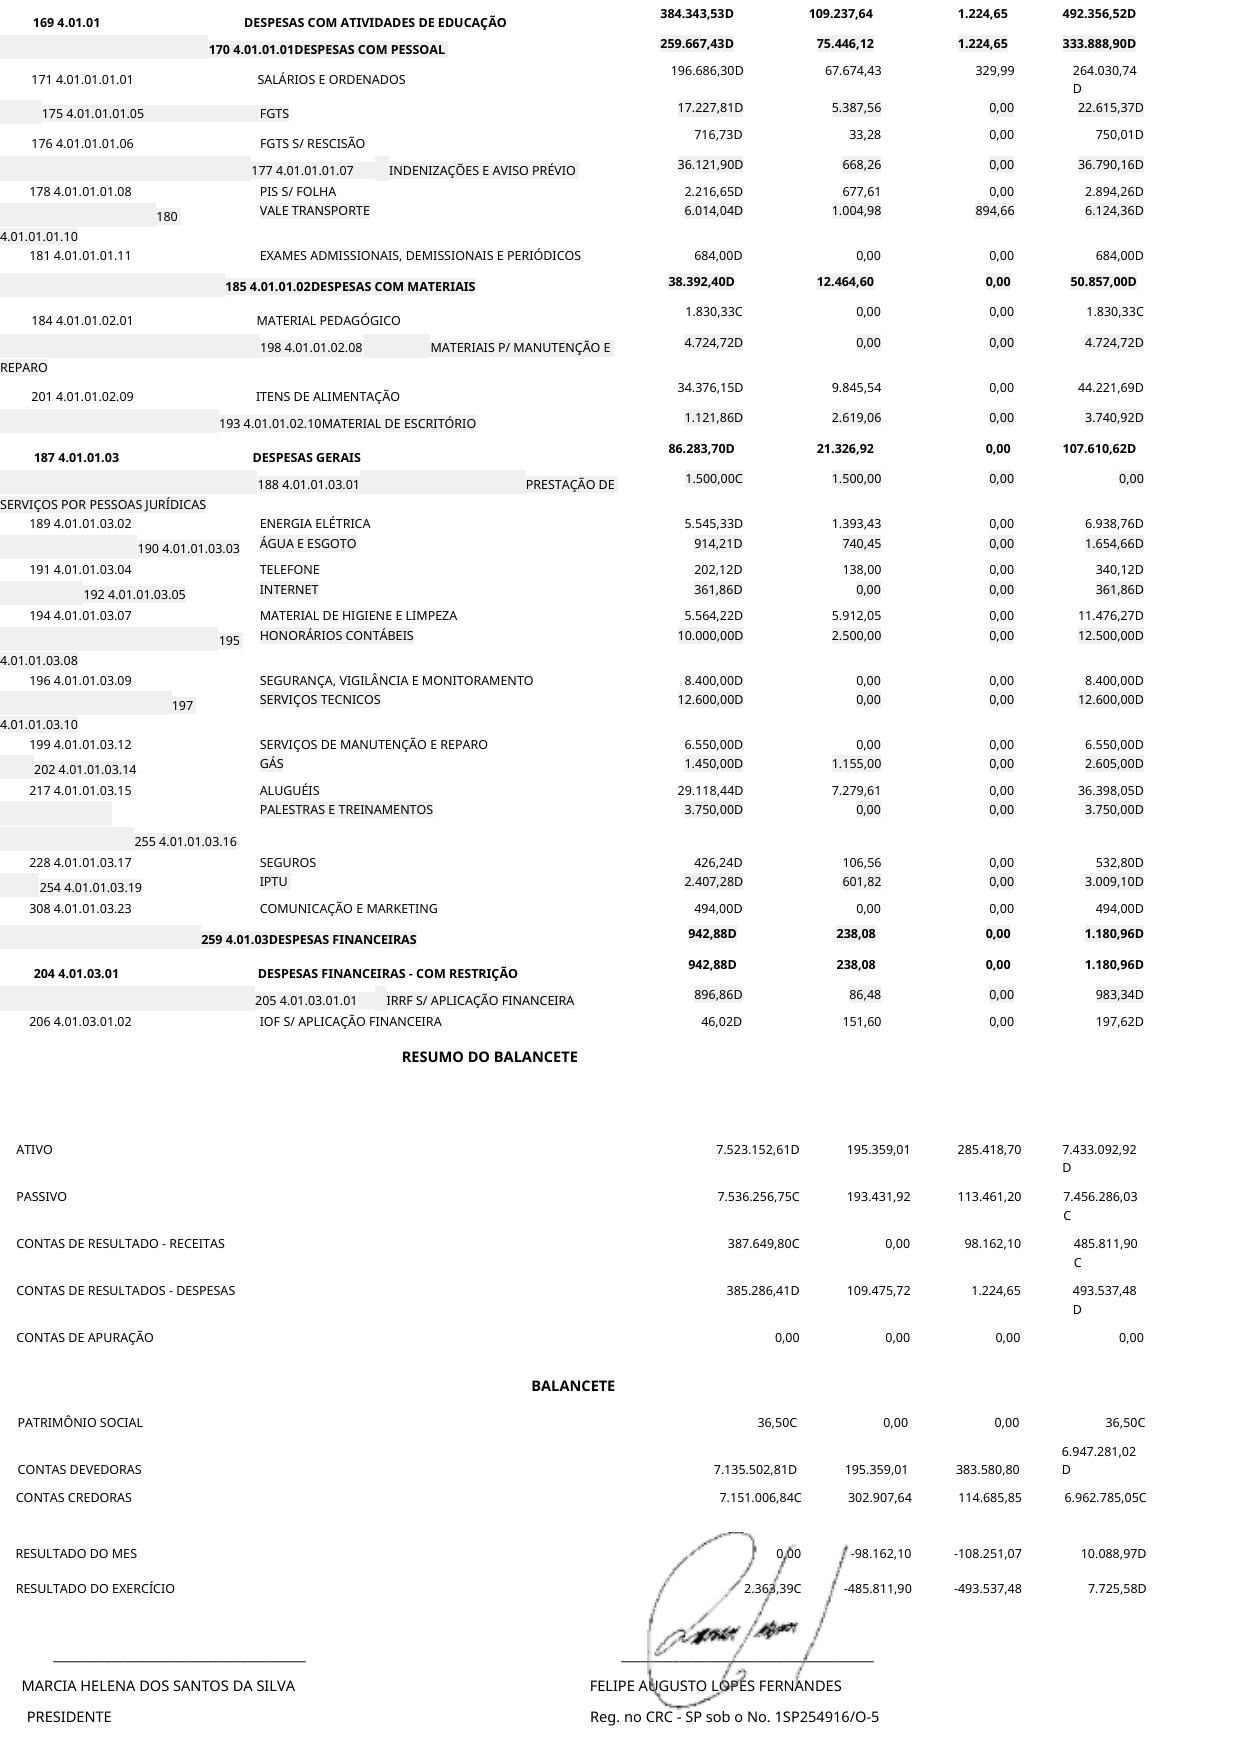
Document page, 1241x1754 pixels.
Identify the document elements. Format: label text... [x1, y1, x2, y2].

table_header 36,50C [636, 1414, 806, 1443]
table_cell GÁS [260, 755, 639, 781]
table_cell [1062, 1046, 1146, 1093]
table_cell DESPESAS FINANCEIRAS259 4.01.03 DESPESAS FINANCEIRAS [0, 925, 639, 955]
table_cell [809, 1046, 957, 1093]
table_cell 1.004,98 [809, 202, 957, 247]
table_cell 2.619,06 [809, 409, 957, 439]
table_cell 217 4.01.01.03.15 [0, 781, 259, 801]
table_cell 0,00 [958, 333, 1062, 378]
table_cell PASSIVO [0, 1188, 259, 1235]
table_cell EXAMES ADMISSIONAIS, DEMISSIONAIS E PERIÓDICOS [260, 247, 639, 272]
table_cell 0,00 [958, 735, 1062, 755]
text RESULTADO DO EXERCÍCIO 2.363,39C -485.811,90 -493.537,48 7.725,58D [770, 1571, 835, 1599]
table_cell 138,00 [809, 561, 957, 580]
table_cell 6.550,00D [1062, 735, 1146, 755]
table_cell 387.649,80C [639, 1235, 808, 1282]
table_cell IRRF S/ APLICAÇÃO FINANCEIR205 4.01.03.01.01 AIRRF S/ APLICAÇÃO FINANCEIRA [0, 986, 639, 1012]
table_cell 0,00 [958, 99, 1062, 125]
table_cell SEGUROS [260, 853, 639, 873]
table_cell PIS S/ FOLHA [260, 183, 639, 202]
table_cell 684,00D [639, 247, 808, 272]
table_cell 3.009,10D [1062, 873, 1146, 899]
table_cell 5.912,05 [809, 607, 957, 626]
table_cell 10.000,00D [639, 626, 808, 671]
table_cell 67.674,43 [809, 61, 957, 99]
table_cell 7.523.152,61D [639, 1141, 808, 1188]
table_cell PALESTRAS E TREINAMENTOS255 4.01.01.03.16 [0, 801, 259, 853]
table_cell IPTU254 4.01.01.03.19 [0, 873, 259, 899]
table_cell 0,00 [809, 690, 957, 735]
table_cell INTERNET192 4.01.01.03.05 [0, 580, 259, 607]
table_cell 684,00D [1062, 247, 1146, 272]
table_cell [958, 1094, 1062, 1141]
table_cell 6.014,04D [639, 202, 808, 247]
table_cell 151,60 [809, 1013, 957, 1046]
table_cell 6.938,76D [1062, 515, 1146, 534]
table_cell 1.393,43 [809, 515, 957, 534]
table_cell 109.237,64 [809, 4, 957, 34]
table_header PATRIMÔNIO SOCIAL [18, 1414, 636, 1443]
table_cell 1.500,00C [639, 470, 808, 514]
table_cell 107.610,62D [1062, 439, 1146, 470]
table_cell [260, 1282, 639, 1329]
table_cell MATERIAL DE HIGIENE E LIMPEZA [260, 607, 639, 626]
table_cell 204 4.01.03.01 DESPESAS FINANCEIRAS - COM RESTRIÇÃO [0, 955, 639, 986]
table_cell 494,00D [1062, 899, 1146, 924]
table_cell 384.343,53D [639, 4, 808, 34]
table_cell 2.894,26D [1062, 183, 1146, 202]
table_cell 0,00 [958, 755, 1062, 781]
table_cell 0,00 [958, 607, 1062, 626]
text _______________________________________ _______________________________________ [805, 1638, 1147, 1666]
text _______________________________________ _______________________________________ [0, 1638, 647, 1666]
table_cell [260, 1094, 639, 1141]
table_cell ALUGUÉIS [260, 781, 639, 801]
table_cell 0,00 [958, 272, 1062, 303]
table_cell 426,24D [639, 853, 808, 873]
table_cell 0,00 [809, 801, 957, 853]
table_cell 17.227,81D [639, 99, 808, 125]
table_cell 3.750,00D [1062, 801, 1146, 853]
table_cell 492.356,52D [1062, 4, 1146, 34]
table_cell 1.654,66D [1062, 534, 1146, 561]
table_cell 1.180,96D [1062, 955, 1146, 986]
table_header 36,50C [1062, 1414, 1145, 1443]
table_cell 0,00 [958, 515, 1062, 534]
table_cell 7.279,61 [809, 781, 957, 801]
table_cell 308 4.01.01.03.23 [0, 899, 259, 924]
table_cell 0,00 [1062, 470, 1146, 514]
table_cell [639, 1046, 808, 1093]
table_cell 494,00D [639, 899, 808, 924]
table_cell SERVIÇOS TECNICOS197 4.01.01.03.10 [0, 690, 259, 735]
table_cell 383.580,80 [951, 1443, 1062, 1480]
table_cell SERVIÇOS DE MANUTENÇÃO E REPARO [260, 735, 639, 755]
table_cell 9.845,54 [809, 378, 957, 408]
table_cell 2.407,28D [639, 873, 808, 899]
table_cell 36.121,90D [639, 156, 808, 182]
table_cell 333.888,90D [1062, 35, 1146, 61]
table_cell 5.564,22D [639, 607, 808, 626]
text 0,00 -98.162,10 -108.251,07 10.088,97D [754, 1536, 1147, 1564]
table_cell 36.790,16D [1062, 156, 1146, 182]
table_cell 193.431,92 [809, 1188, 957, 1235]
table_cell 22.615,37D [1062, 99, 1146, 125]
table_cell 0,00 [958, 580, 1062, 607]
table_cell 6.550,00D [639, 735, 808, 755]
table_cell 5.545,33D [639, 515, 808, 534]
table_cell 12.464,60 [809, 272, 957, 303]
table_cell 4.724,72D [1062, 333, 1146, 378]
table_cell 740,45 [809, 534, 957, 561]
table_cell 1.224,65 [958, 4, 1062, 34]
table_cell 4.724,72D [639, 333, 808, 378]
table_cell 1.224,65 [958, 35, 1062, 61]
table_cell [809, 1094, 957, 1141]
table_cell 194 4.01.01.03.07 [0, 607, 259, 626]
table_cell [260, 1141, 639, 1188]
table_cell 7.135.502,81D [636, 1443, 806, 1480]
table_cell 106,56 [809, 853, 957, 873]
table_cell RESUMO DO BALANCETE [260, 1046, 639, 1093]
table_cell 238,08 [809, 955, 957, 986]
table_cell 8.400,00D [1062, 671, 1146, 690]
table_cell 1.121,86D [639, 409, 808, 439]
text MARCIA HELENA DOS SANTOS DA SILVA FELIPE AUGUSTO LOPES FERNANDES [0, 1669, 656, 1697]
table_cell 0,00 [958, 303, 1062, 333]
table_cell 983,34D [1062, 986, 1146, 1012]
table_cell 196 4.01.01.03.09 [0, 671, 259, 690]
table_cell 0,00 [809, 1329, 957, 1376]
table_cell 914,21D [639, 534, 808, 561]
table_cell 0,00 [809, 303, 957, 333]
table_cell 199 4.01.01.03.12 [0, 735, 259, 755]
table_cell 1.224,65 [958, 1282, 1062, 1329]
table_cell [260, 1188, 639, 1235]
text RESULTADO DO EXERCÍCIO 2.363,39C -485.811,90 -493.537,48 7.725,58D [833, 1571, 1147, 1599]
table_cell 2.605,00D [1062, 755, 1146, 781]
table_cell 7.433.092,92D [1062, 1141, 1146, 1188]
table_cell 0,00 [958, 156, 1062, 182]
table_cell 942,88D [639, 925, 808, 955]
table_cell 2.500,00 [809, 626, 957, 671]
table_cell SEGURANÇA, VIGILÂNCIA E MONITORAMENTO [260, 671, 639, 690]
table_cell 0,00 [958, 534, 1062, 561]
table_cell 532,80D [1062, 853, 1146, 873]
table_cell 0,00 [809, 735, 957, 755]
table_cell INDENIZAÇÕES E AVISO PRÉVI177 4.01.01.01.07 OINDENIZAÇÕES E AVISO PRÉVIO [0, 156, 639, 182]
table_cell PALESTRAS E TREINAMENTOS [260, 801, 639, 853]
text MARCIA HELENA DOS SANTOS DA SILVA FELIPE AUGUSTO LOPES FERNANDES [652, 1669, 725, 1697]
table_cell 0,00 [958, 1329, 1062, 1376]
table_cell 0,00 [809, 1235, 957, 1282]
table_cell 0,00 [958, 781, 1062, 801]
table_cell CONTAS DE RESULTADOS - DESPESAS [0, 1282, 259, 1329]
table_cell 896,86D [639, 986, 808, 1012]
table_cell 191 4.01.01.03.04 [0, 561, 259, 580]
table_cell [260, 1235, 639, 1282]
table_cell 197,62D [1062, 1013, 1146, 1046]
table_cell 485.811,90C [1062, 1235, 1146, 1282]
table_cell 0,00 [958, 801, 1062, 853]
table_cell 12.600,00D [639, 690, 808, 735]
table_cell VALE TRANSPORTE [260, 202, 639, 247]
table_cell 340,12D [1062, 561, 1146, 580]
text PRESIDENTE Reg. no CRC - SP sob o No. 1SP254916/O-5 [0, 1700, 1147, 1728]
table_cell 0,00 [958, 125, 1062, 156]
table_cell HONORÁRIOS CONTÁBEIS [260, 626, 639, 671]
table_cell 195.359,01 [809, 1141, 957, 1188]
table_cell SERVIÇOS TECNICOS [260, 690, 639, 735]
table_cell 228 4.01.01.03.17 [0, 853, 259, 873]
table_cell [639, 1094, 808, 1141]
table_cell 206 4.01.03.01.02 [0, 1013, 259, 1046]
table_cell [1062, 1094, 1146, 1141]
table_cell 34.376,15D [639, 378, 808, 408]
table_cell 0,00 [958, 183, 1062, 202]
table_cell 677,61 [809, 183, 957, 202]
table_cell 7.456.286,03C [1062, 1188, 1146, 1235]
table_cell 0,00 [958, 439, 1062, 470]
text RESULTADO DO EXERCÍCIO 2.363,39C -485.811,90 -493.537,48 7.725,58D [728, 1571, 777, 1599]
table_cell 109.475,72 [809, 1282, 957, 1329]
table_cell [260, 1329, 639, 1376]
table_cell 361,86D [1062, 580, 1146, 607]
table_cell [0, 1094, 259, 1141]
table_cell 0,00 [809, 333, 957, 378]
table_cell CONTAS DEVEDORAS [18, 1443, 636, 1480]
table_cell FGTS175 4.01.01.01.05 FGTS [0, 99, 639, 125]
table_cell ÁGUA E ESGOTO [260, 534, 639, 561]
table_cell 38.392,40D [639, 272, 808, 303]
table_cell PRESTAÇÃO DE SERVIÇOS POR 188 4.01.01.03.01 PESSOAS JURÍDICASPRESTAÇÃO DE SERVIÇOS POR PESSOAS JURÍDICAS [0, 470, 639, 514]
table_cell 0,00 [958, 561, 1062, 580]
table_cell ATIVO [0, 1141, 259, 1188]
table_cell 196.686,30D [639, 61, 808, 99]
table_cell 0,00 [958, 470, 1062, 514]
table_cell DESPESAS COM PESSOAL170 4.01.01.01 DESPESAS COM PESSOAL [0, 35, 639, 61]
table_cell 0,00 [958, 378, 1062, 408]
table_cell 0,00 [958, 925, 1062, 955]
table_cell 3.740,92D [1062, 409, 1146, 439]
table_cell 361,86D [639, 580, 808, 607]
text BALANCETE [0, 1376, 1147, 1396]
table_cell 2.216,65D [639, 183, 808, 202]
table_cell 178 4.01.01.01.08 [0, 183, 259, 202]
table_cell 171 4.01.01.01.01 SALÁRIOS E ORDENADOS [0, 61, 639, 99]
text _______________________________________ _______________________________________ [652, 1638, 743, 1661]
table_cell 0,00 [809, 899, 957, 924]
table_cell 0,00 [809, 580, 957, 607]
table_cell CONTAS DE APURAÇÃO [0, 1329, 259, 1376]
table_cell 0,00 [1062, 1329, 1146, 1376]
table_cell 8.400,00D [639, 671, 808, 690]
table_cell 0,00 [958, 986, 1062, 1012]
table_header 0,00 [806, 1414, 951, 1443]
text RESULTADO DO EXERCÍCIO 2.363,39C -485.811,90 -493.537,48 7.725,58D [661, 1571, 743, 1599]
table_cell VALE TRANSPORTE180 4.01.01.01.10 [0, 202, 259, 247]
table_cell 1.180,96D [1062, 925, 1146, 955]
table_cell 189 4.01.01.03.02 [0, 515, 259, 534]
table_cell 0,00 [958, 409, 1062, 439]
table_cell 50.857,00D [1062, 272, 1146, 303]
table_cell 601,82 [809, 873, 957, 899]
table_cell 21.326,92 [809, 439, 957, 470]
table_cell 0,00 [958, 626, 1062, 671]
text MARCIA HELENA DOS SANTOS DA SILVA FELIPE AUGUSTO LOPES FERNANDES [719, 1669, 1147, 1697]
table_cell 238,08 [809, 925, 957, 955]
table_cell 86,48 [809, 986, 957, 1012]
table_cell MATERIAIS P/ MANUTENÇÃO E 198 4.01.01.02.08 REPAROMATERIAIS P/ MANUTENÇÃO E REPARO [0, 333, 639, 378]
table_cell 264.030,74D [1062, 61, 1146, 99]
table_cell 493.537,48D [1062, 1282, 1146, 1329]
table_cell 0,00 [958, 955, 1062, 986]
table_cell 169 4.01.01 DESPESAS COM ATIVIDADES DE EDUCAÇÃO [0, 4, 639, 34]
text RESULTADO DO EXERCÍCIO 2.363,39C -485.811,90 -493.537,48 7.725,58D [0, 1571, 670, 1599]
table_cell 0,00 [809, 247, 957, 272]
table_cell 6.124,36D [1062, 202, 1146, 247]
text _______________________________________ _______________________________________ [735, 1638, 812, 1661]
table_cell 0,00 [958, 1013, 1062, 1046]
table_cell [958, 1046, 1062, 1093]
table_cell 12.600,00D [1062, 690, 1146, 735]
table_cell 0,00 [809, 671, 957, 690]
table_cell IPTU [260, 873, 639, 899]
table_cell DESPESAS COM MATERIAIS185 4.01.01.02 DESPESAS COM MATERIAIS [0, 272, 639, 303]
table_cell 187 4.01.01.03 DESPESAS GERAIS [0, 439, 639, 470]
table_cell 33,28 [809, 125, 957, 156]
text [685, 1536, 752, 1564]
table_cell 29.118,44D [639, 781, 808, 801]
table_cell 716,73D [639, 125, 808, 156]
table_cell INTERNET [260, 580, 639, 607]
table_cell 6.947.281,02D [1062, 1443, 1145, 1480]
table_cell COMUNICAÇÃO E MARKETING [260, 899, 639, 924]
table_cell TELEFONE [260, 561, 639, 580]
table_cell 0,00 [958, 690, 1062, 735]
table_cell 1.450,00D [639, 755, 808, 781]
table_cell 0,00 [639, 1329, 808, 1376]
table_cell 329,99 [958, 61, 1062, 99]
table_cell 0,00 [958, 873, 1062, 899]
table_cell 1.830,33C [639, 303, 808, 333]
table_cell 1.500,00 [809, 470, 957, 514]
table_cell 5.387,56 [809, 99, 957, 125]
table_cell 1.155,00 [809, 755, 957, 781]
table_cell 0,00 [958, 247, 1062, 272]
table_cell 181 4.01.01.01.11 [0, 247, 259, 272]
table_cell 12.500,00D [1062, 626, 1146, 671]
table_cell IOF S/ APLICAÇÃO FINANCEIRA [260, 1013, 639, 1046]
table_header 0,00 [951, 1414, 1062, 1443]
table_cell 98.162,10 [958, 1235, 1062, 1282]
table_cell 202,12D [639, 561, 808, 580]
table_cell 46,02D [639, 1013, 808, 1046]
table_cell 259.667,43D [639, 35, 808, 61]
table_cell 0,00 [958, 899, 1062, 924]
table_cell ÁGUA E ESGOTO190 4.01.01.03.03 [0, 534, 259, 561]
table_cell 385.286,41D [639, 1282, 808, 1329]
table_cell HONORÁRIOS CONTÁBEIS195 4.01.01.03.08 [0, 626, 259, 671]
table_cell [0, 1046, 259, 1093]
table_cell 285.418,70 [958, 1141, 1062, 1188]
table_cell 942,88D [639, 955, 808, 986]
table_cell 195.359,01 [806, 1443, 951, 1480]
table_cell CONTAS DE RESULTADO - RECEITAS [0, 1235, 259, 1282]
table_cell 894,66 [958, 202, 1062, 247]
table_cell 668,26 [809, 156, 957, 182]
table_cell 0,00 [958, 853, 1062, 873]
table_cell ENERGIA ELÉTRICA [260, 515, 639, 534]
table_cell 1.830,33C [1062, 303, 1146, 333]
table_cell 3.750,00D [639, 801, 808, 853]
table_cell 0,00 [958, 671, 1062, 690]
table_cell 176 4.01.01.01.06 FGTS S/ RESCISÃO [0, 125, 639, 156]
table_cell 113.461,20 [958, 1188, 1062, 1235]
table_cell 86.283,70D [639, 439, 808, 470]
table_cell 75.446,12 [809, 35, 957, 61]
table_cell 36.398,05D [1062, 781, 1146, 801]
text CONTAS CREDORAS 7.151.006,84C 302.907,64 114.685,85 6.962.785,05C [0, 1480, 1147, 1508]
table_cell 11.476,27D [1062, 607, 1146, 626]
table_cell 7.536.256,75C [639, 1188, 808, 1235]
table_cell MATERIAL DE ESCRITÓRIO193 4.01.01.02.10 MATERIAL DE ESCRITÓRIO [0, 409, 639, 439]
table_cell 750,01D [1062, 125, 1146, 156]
table_cell 184 4.01.01.02.01 MATERIAL PEDAGÓGICO [0, 303, 639, 333]
table_cell 44.221,69D [1062, 378, 1146, 408]
text RESULTADO DO MES [0, 1536, 713, 1564]
table_cell GÁS202 4.01.01.03.14 [0, 755, 259, 781]
table_cell 201 4.01.01.02.09 ITENS DE ALIMENTAÇÃO [0, 378, 639, 408]
